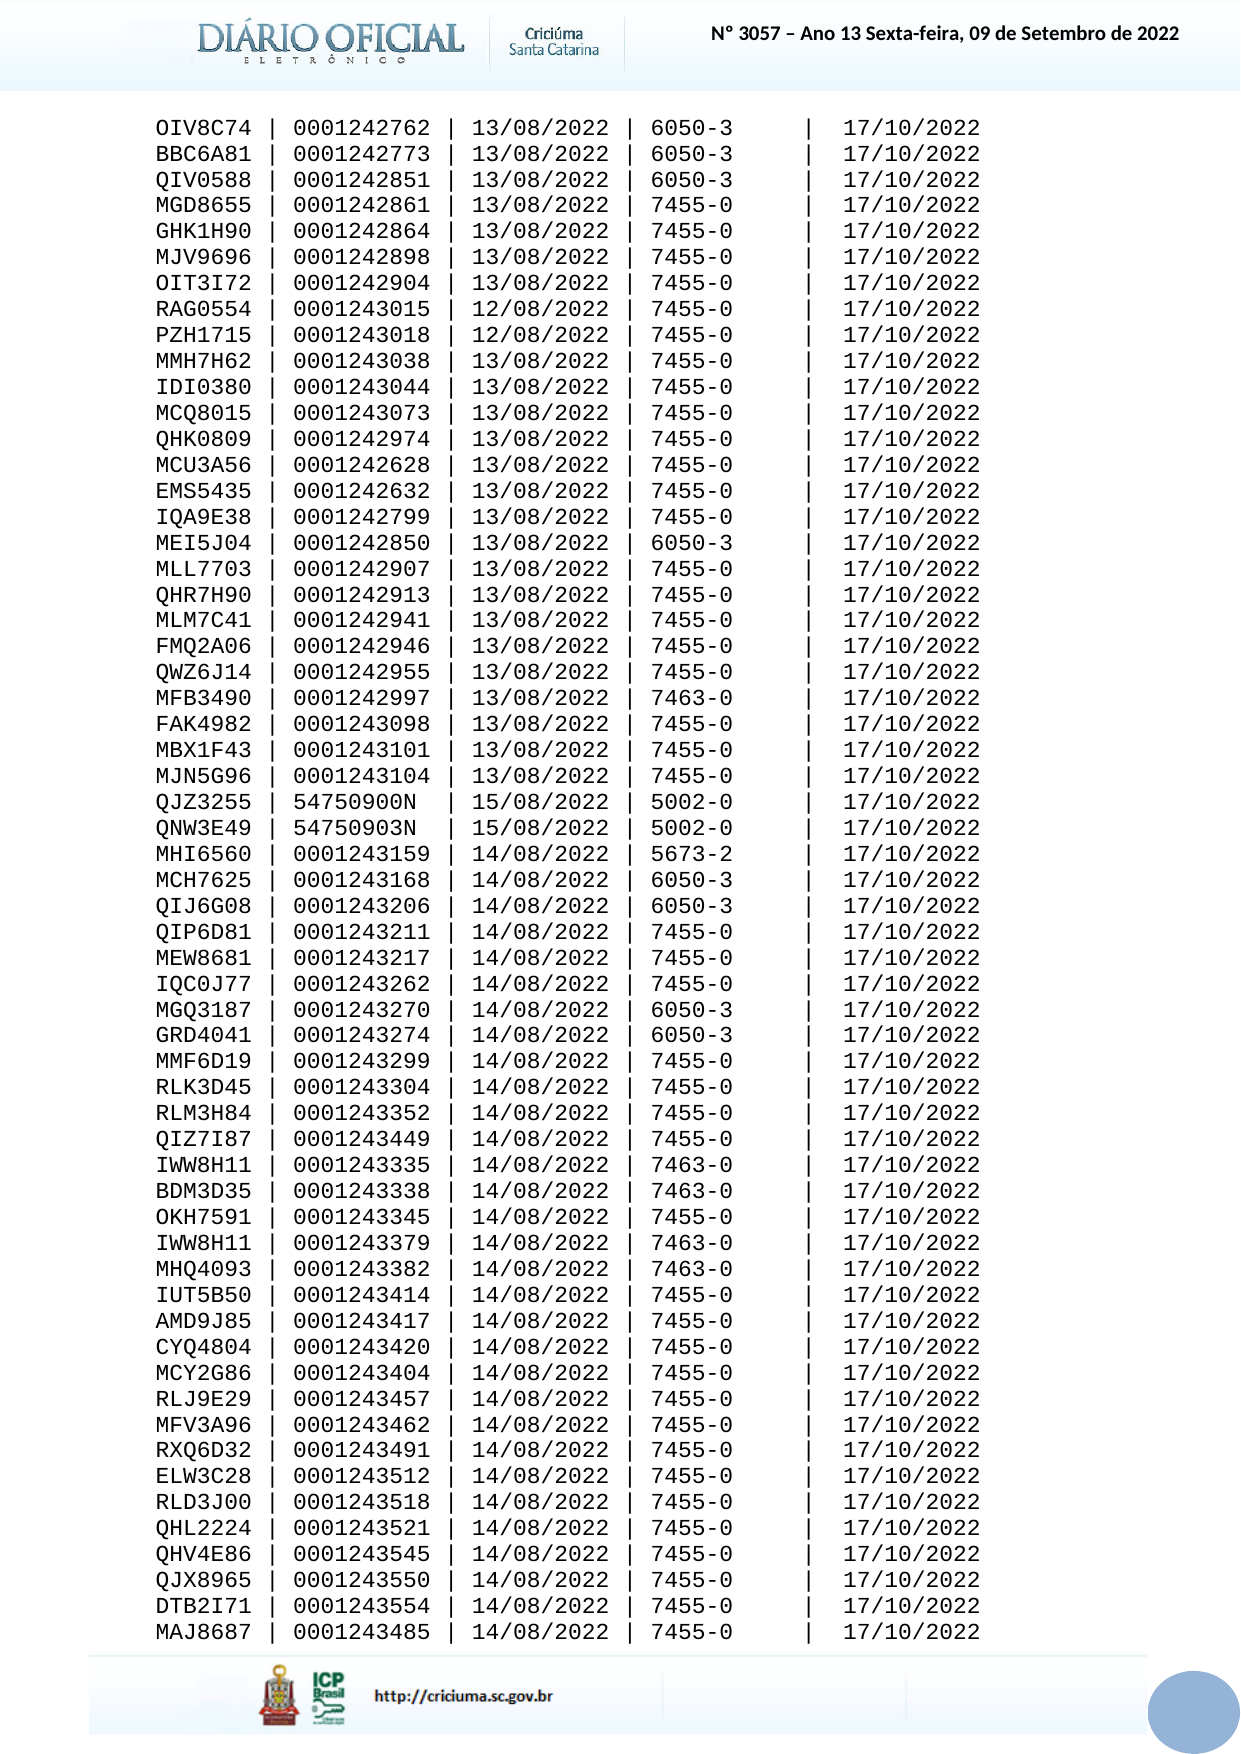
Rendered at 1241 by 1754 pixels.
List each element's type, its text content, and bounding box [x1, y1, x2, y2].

text GHK1H90 | 0001242864 | 13/08/2022 | 7455-0 | 17/10/2022 [59, 220, 1167, 246]
text QNW3E49 | 54750903N | 15/08/2022 | 5002-0 | 17/10/2022 [59, 816, 1167, 842]
text OIV8C74 | 0001242762 | 13/08/2022 | 6050-3 | 17/10/2022 [59, 116, 1167, 142]
text MMF6D19 | 0001243299 | 14/08/2022 | 7455-0 | 17/10/2022 [59, 1050, 1167, 1076]
text IQC0J77 | 0001243262 | 14/08/2022 | 7455-0 | 17/10/2022 [59, 972, 1167, 998]
text QIJ6G08 | 0001243206 | 14/08/2022 | 6050-3 | 17/10/2022 [59, 894, 1167, 920]
text MGQ3187 | 0001243270 | 14/08/2022 | 6050-3 | 17/10/2022 [59, 998, 1167, 1024]
text QHK0809 | 0001242974 | 13/08/2022 | 7455-0 | 17/10/2022 [59, 427, 1167, 453]
text OIT3I72 | 0001242904 | 13/08/2022 | 7455-0 | 17/10/2022 [59, 272, 1167, 298]
text RLM3H84 | 0001243352 | 14/08/2022 | 7455-0 | 17/10/2022 [59, 1102, 1167, 1128]
text MGD8655 | 0001242861 | 13/08/2022 | 7455-0 | 17/10/2022 [59, 194, 1167, 220]
text FAK4982 | 0001243098 | 13/08/2022 | 7455-0 | 17/10/2022 [59, 713, 1167, 738]
text QJX8965 | 0001243550 | 14/08/2022 | 7455-0 | 17/10/2022 [59, 1568, 1167, 1594]
text MFV3A96 | 0001243462 | 14/08/2022 | 7455-0 | 17/10/2022 [59, 1413, 1167, 1439]
text QHV4E86 | 0001243545 | 14/08/2022 | 7455-0 | 17/10/2022 [59, 1543, 1167, 1568]
text AMD9J85 | 0001243417 | 14/08/2022 | 7455-0 | 17/10/2022 [59, 1309, 1167, 1335]
text BDM3D35 | 0001243338 | 14/08/2022 | 7463-0 | 17/10/2022 [59, 1179, 1167, 1205]
text QIP6D81 | 0001243211 | 14/08/2022 | 7455-0 | 17/10/2022 [59, 920, 1167, 946]
text MHQ4093 | 0001243382 | 14/08/2022 | 7463-0 | 17/10/2022 [59, 1257, 1167, 1283]
text RLD3J00 | 0001243518 | 14/08/2022 | 7455-0 | 17/10/2022 [59, 1491, 1167, 1517]
text RAG0554 | 0001243015 | 12/08/2022 | 7455-0 | 17/10/2022 [59, 298, 1167, 323]
text MJV9696 | 0001242898 | 13/08/2022 | 7455-0 | 17/10/2022 [59, 246, 1167, 272]
text QWZ6J14 | 0001242955 | 13/08/2022 | 7455-0 | 17/10/2022 [59, 661, 1167, 687]
text MEI5J04 | 0001242850 | 13/08/2022 | 6050-3 | 17/10/2022 [59, 531, 1167, 557]
text MEW8681 | 0001243217 | 14/08/2022 | 7455-0 | 17/10/2022 [59, 946, 1167, 972]
text ELW3C28 | 0001243512 | 14/08/2022 | 7455-0 | 17/10/2022 [59, 1465, 1167, 1491]
text MCY2G86 | 0001243404 | 14/08/2022 | 7455-0 | 17/10/2022 [59, 1361, 1167, 1387]
text IWW8H11 | 0001243379 | 14/08/2022 | 7463-0 | 17/10/2022 [59, 1231, 1167, 1257]
text MLM7C41 | 0001242941 | 13/08/2022 | 7455-0 | 17/10/2022 [59, 609, 1167, 635]
text MBX1F43 | 0001243101 | 13/08/2022 | 7455-0 | 17/10/2022 [59, 738, 1167, 764]
text DTB2I71 | 0001243554 | 14/08/2022 | 7455-0 | 17/10/2022 [59, 1594, 1167, 1620]
text QHL2224 | 0001243521 | 14/08/2022 | 7455-0 | 17/10/2022 [59, 1517, 1167, 1543]
text MAJ8687 | 0001243485 | 14/08/2022 | 7455-0 | 17/10/2022 [59, 1620, 1167, 1646]
text RLK3D45 | 0001243304 | 14/08/2022 | 7455-0 | 17/10/2022 [59, 1076, 1167, 1102]
text MJN5G96 | 0001243104 | 13/08/2022 | 7455-0 | 17/10/2022 [59, 764, 1167, 790]
text GRD4041 | 0001243274 | 14/08/2022 | 6050-3 | 17/10/2022 [59, 1024, 1167, 1050]
text RLJ9E29 | 0001243457 | 14/08/2022 | 7455-0 | 17/10/2022 [59, 1387, 1167, 1413]
text IDI0380 | 0001243044 | 13/08/2022 | 7455-0 | 17/10/2022 [59, 375, 1167, 401]
text QIV0588 | 0001242851 | 13/08/2022 | 6050-3 | 17/10/2022 [59, 168, 1167, 194]
text RXQ6D32 | 0001243491 | 14/08/2022 | 7455-0 | 17/10/2022 [59, 1439, 1167, 1465]
text MLL7703 | 0001242907 | 13/08/2022 | 7455-0 | 17/10/2022 [59, 557, 1167, 583]
text PZH1715 | 0001243018 | 12/08/2022 | 7455-0 | 17/10/2022 [59, 323, 1167, 349]
text IUT5B50 | 0001243414 | 14/08/2022 | 7455-0 | 17/10/2022 [59, 1283, 1167, 1309]
text MCU3A56 | 0001242628 | 13/08/2022 | 7455-0 | 17/10/2022 [59, 453, 1167, 479]
text CYQ4804 | 0001243420 | 14/08/2022 | 7455-0 | 17/10/2022 [59, 1335, 1167, 1361]
text MMH7H62 | 0001243038 | 13/08/2022 | 7455-0 | 17/10/2022 [59, 349, 1167, 375]
text QIZ7I87 | 0001243449 | 14/08/2022 | 7455-0 | 17/10/2022 [59, 1128, 1167, 1153]
text IWW8H11 | 0001243335 | 14/08/2022 | 7463-0 | 17/10/2022 [59, 1153, 1167, 1179]
text FMQ2A06 | 0001242946 | 13/08/2022 | 7455-0 | 17/10/2022 [59, 635, 1167, 661]
text MFB3490 | 0001242997 | 13/08/2022 | 7463-0 | 17/10/2022 [59, 687, 1167, 713]
text QJZ3255 | 54750900N | 15/08/2022 | 5002-0 | 17/10/2022 [59, 790, 1167, 816]
text BBC6A81 | 0001242773 | 13/08/2022 | 6050-3 | 17/10/2022 [59, 142, 1167, 168]
text QHR7H90 | 0001242913 | 13/08/2022 | 7455-0 | 17/10/2022 [59, 583, 1167, 609]
text MCH7625 | 0001243168 | 14/08/2022 | 6050-3 | 17/10/2022 [59, 868, 1167, 894]
text EMS5435 | 0001242632 | 13/08/2022 | 7455-0 | 17/10/2022 [59, 479, 1167, 505]
text IQA9E38 | 0001242799 | 13/08/2022 | 7455-0 | 17/10/2022 [59, 505, 1167, 531]
text MHI6560 | 0001243159 | 14/08/2022 | 5673-2 | 17/10/2022 [59, 842, 1167, 868]
text OKH7591 | 0001243345 | 14/08/2022 | 7455-0 | 17/10/2022 [59, 1205, 1167, 1231]
text MCQ8015 | 0001243073 | 13/08/2022 | 7455-0 | 17/10/2022 [59, 401, 1167, 427]
